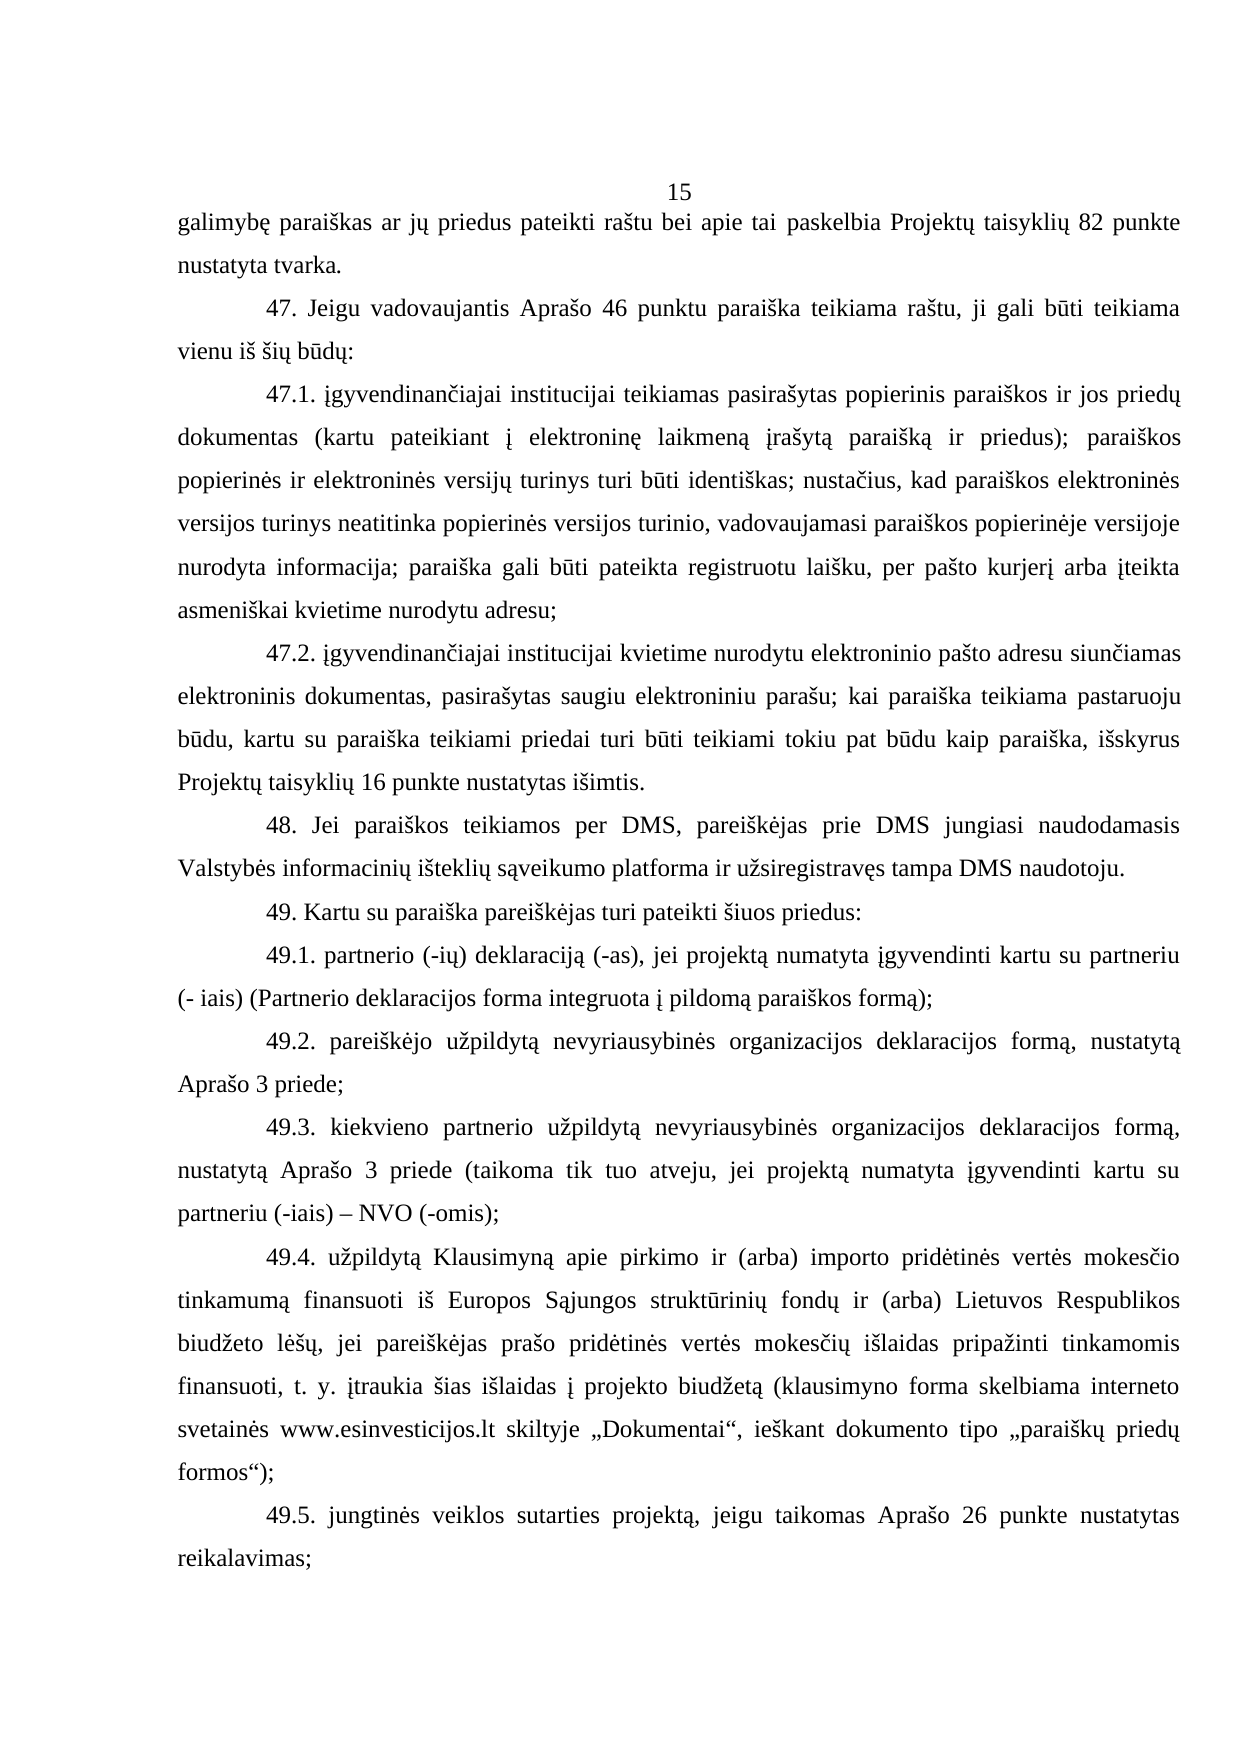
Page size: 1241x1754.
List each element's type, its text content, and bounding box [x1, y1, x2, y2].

text 49.4. užpildytą Klausimyną apie pirkimo ir (arba) importo pridėtinės vertės mokesčio tinkamumą finansuoti iš Europos Sąjungos struktūrinių fondų ir (arba) Lietuvos Respublikos biudžeto lėšų, jei pareiškėjas prašo pridėtinės vertės mokesčių išlaidas pripažinti tinkamomis finansuoti, t. y. įtraukia šias išlaidas į projekto biudžetą (klausimyno forma skelbiama interneto svetainės www.esinvesticijos.lt skiltyje „Dokumentai“, ieškant dokumento tipo „paraiškų priedų formos“); [177, 1242, 1181, 1486]
text 49.2. pareiškėjo užpildytą nevyriausybinės organizacijos deklaracijos formą, nustatytą Aprašo 3 priede; [177, 1026, 1181, 1098]
text 47.2. įgyvendinančiajai institucijai kvietime nurodytu elektroninio pašto adresu siunčiamas elektroninis dokumentas, pasirašytas saugiu elektroniniu parašu; kai paraiška teikiama pastaruoju būdu, kartu su paraiška teikiami priedai turi būti teikiami tokiu pat būdu kaip paraiška, išskyrus Projektų taisyklių 16 punkte nustatytas išimtis. [177, 638, 1181, 796]
text 48. Jei paraiškos teikiamos per DMS, pareiškėjas prie DMS jungiasi naudodamasis Valstybės informacinių išteklių sąveikumo platforma ir užsiregistravęs tampa DMS naudotoju. [177, 810, 1181, 882]
text 49.1. partnerio (-ių) deklaraciją (-as), jei projektą numatyta įgyvendinti kartu su partneriu (- iais) (Partnerio deklaracijos forma integruota į pildomą paraiškos formą); [177, 940, 1181, 1012]
text 49. Kartu su paraiška pareiškėjas turi pateikti šiuos priedus: [177, 897, 1181, 925]
text galimybę paraiškas ar jų priedus pateikti raštu bei apie tai paskelbia Projektų taisyklių 82 punkte nustatyta tvarka. [177, 207, 1181, 278]
text 47. Jeigu vadovaujantis Aprašo 46 punktu paraiška teikiama raštu, ji gali būti teikiama vienu iš šių būdų: [177, 293, 1181, 365]
text 49.3. kiekvieno partnerio užpildytą nevyriausybinės organizacijos deklaracijos formą, nustatytą Aprašo 3 priede (taikoma tik tuo atveju, jei projektą numatyta įgyvendinti kartu su partneriu (-iais) – NVO (-omis); [177, 1112, 1181, 1227]
text 49.5. jungtinės veiklos sutarties projektą, jeigu taikomas Aprašo 26 punkte nustatytas reikalavimas; [177, 1500, 1181, 1572]
text 47.1. įgyvendinančiajai institucijai teikiamas pasirašytas popierinis paraiškos ir jos priedų dokumentas (kartu pateikiant į elektroninę laikmeną įrašytą paraišką ir priedus); paraiškos popierinės ir elektroninės versijų turinys turi būti identiškas; nustačius, kad paraiškos elektroninės versijos turinys neatitinka popierinės versijos turinio, vadovaujamasi paraiškos popierinėje versijoje nurodyta informacija; paraiška gali būti pateikta registruotu laišku, per pašto kurjerį arba įteikta asmeniškai kvietime nurodytu adresu; [177, 379, 1181, 623]
